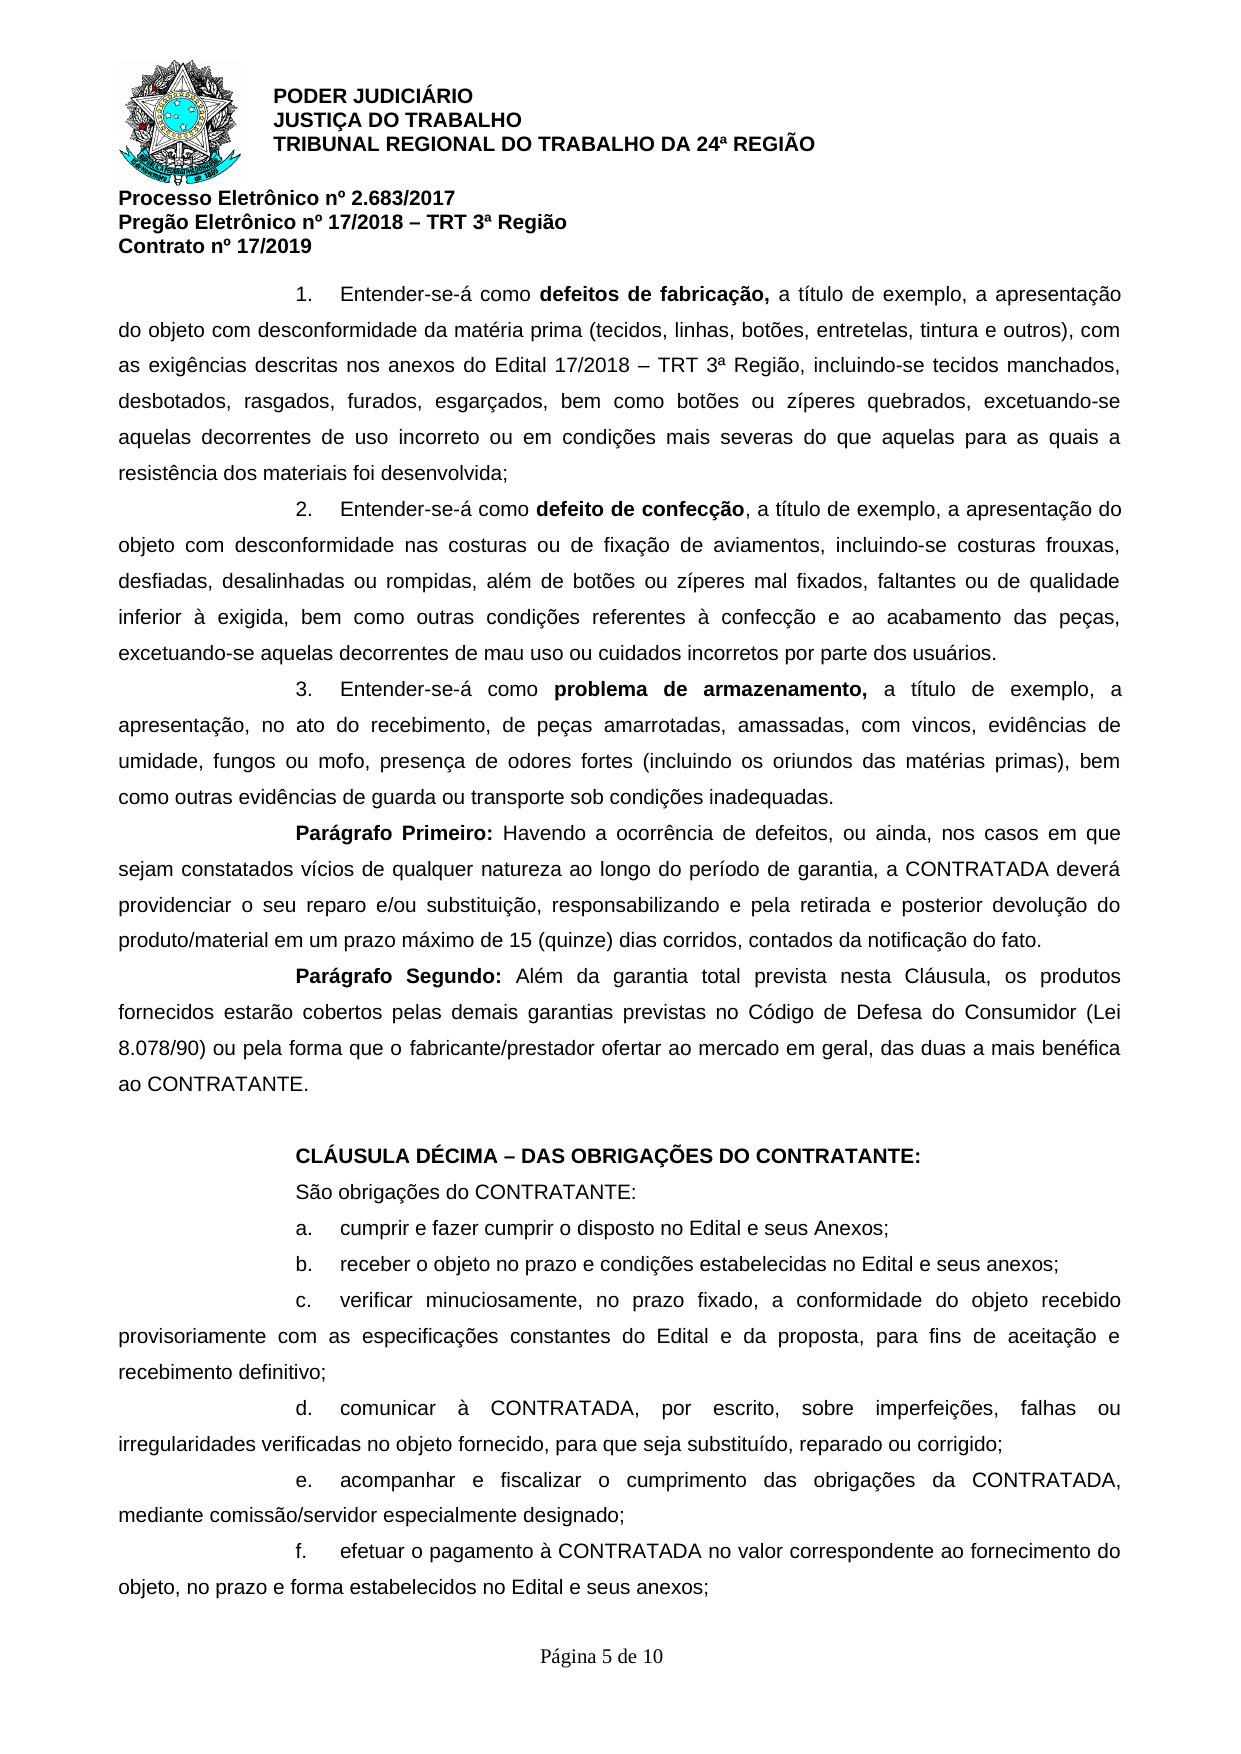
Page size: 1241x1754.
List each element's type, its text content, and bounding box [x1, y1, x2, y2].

text Parágrafo Segundo: Além da garantia total prevista nesta Cláusula, os produtos fornecidos estarão cobertos pelas demais garantias previstas no Código de Defesa do Consumidor (Lei 8.078/90) ou pela forma que o fabricante/prestador ofertar ao mercado em geral, das duas a mais benéfica ao CONTRATANTE. [118, 964, 1122, 1096]
text São obrigações do CONTRATANTE: [118, 1180, 1122, 1204]
list receber o objeto no prazo e condições estabelecidas no Edital e seus anexos; [193, 1252, 1122, 1276]
picture [118, 59, 243, 186]
text Parágrafo Primeiro: Havendo a ocorrência de defeitos, ou ainda, nos casos em que sejam constatados vícios de qualquer natureza ao longo do período de garantia, a CONTRATADA deverá providenciar o seu reparo e/ou substituição, responsabilizando e pela retirada e posterior devolução do produto/material em um prazo máximo de 15 (quinze) dias corridos, contados da notificação do fato. [118, 821, 1122, 952]
list Entender-se-á como defeitos de fabricação, a título de exemplo, a apresentação do objeto com desconformidade da matéria prima (tecidos, linhas, botões, entretelas, tintura e outros), com as exigências descritas nos anexos do Edital 17/2018 – TRT 3ª Região, incluindo-se tecidos manchados, desbotados, rasgados, furados, esgarçados, bem como botões ou zíperes quebrados, excetuando-se aquelas decorrentes de uso incorreto ou em condições mais severas do que aquelas para as quais a resistência dos materiais foi desenvolvida; [118, 281, 1122, 485]
list Entender-se-á como problema de armazenamento, a título de exemplo, a apresentação, no ato do recebimento, de peças amarrotadas, amassadas, com vincos, evidências de umidade, fungos ou mofo, presença de odores fortes (incluindo os oriundos das matérias primas), bem como outras evidências de guarda ou transporte sob condições inadequadas. [118, 677, 1122, 808]
list acompanhar e fiscalizar o cumprimento das obrigações da CONTRATADA, mediante comissão/servidor especialmente designado; [118, 1467, 1122, 1527]
text CLÁUSULA DÉCIMA – DAS OBRIGAÇÕES DO CONTRATANTE: [118, 1144, 1122, 1168]
list verificar minuciosamente, no prazo fixado, a conformidade do objeto recebido provisoriamente com as especificações constantes do Edital e da proposta, para fins de aceitação e recebimento definitivo; [118, 1288, 1122, 1383]
list efetuar o pagamento à CONTRATADA no valor correspondente ao fornecimento do objeto, no prazo e forma estabelecidos no Edital e seus anexos; [118, 1539, 1122, 1599]
list comunicar à CONTRATADA, por escrito, sobre imperfeições, falhas ou irregularidades verificadas no objeto fornecido, para que seja substituído, reparado ou corrigido; [118, 1396, 1122, 1455]
list cumprir e fazer cumprir o disposto no Edital e seus Anexos; [193, 1216, 1122, 1240]
list Entender-se-á como defeito de confecção, a título de exemplo, a apresentação do objeto com desconformidade nas costuras ou de fixação de aviamentos, incluindo-se costuras frouxas, desfiadas, desalinhadas ou rompidas, além de botões ou zíperes mal fixados, faltantes ou de qualidade inferior à exigida, bem como outras condições referentes à confecção e ao acabamento das peças, excetuando-se aquelas decorrentes de mau uso ou cuidados incorretos por parte dos usuários. [118, 497, 1122, 665]
